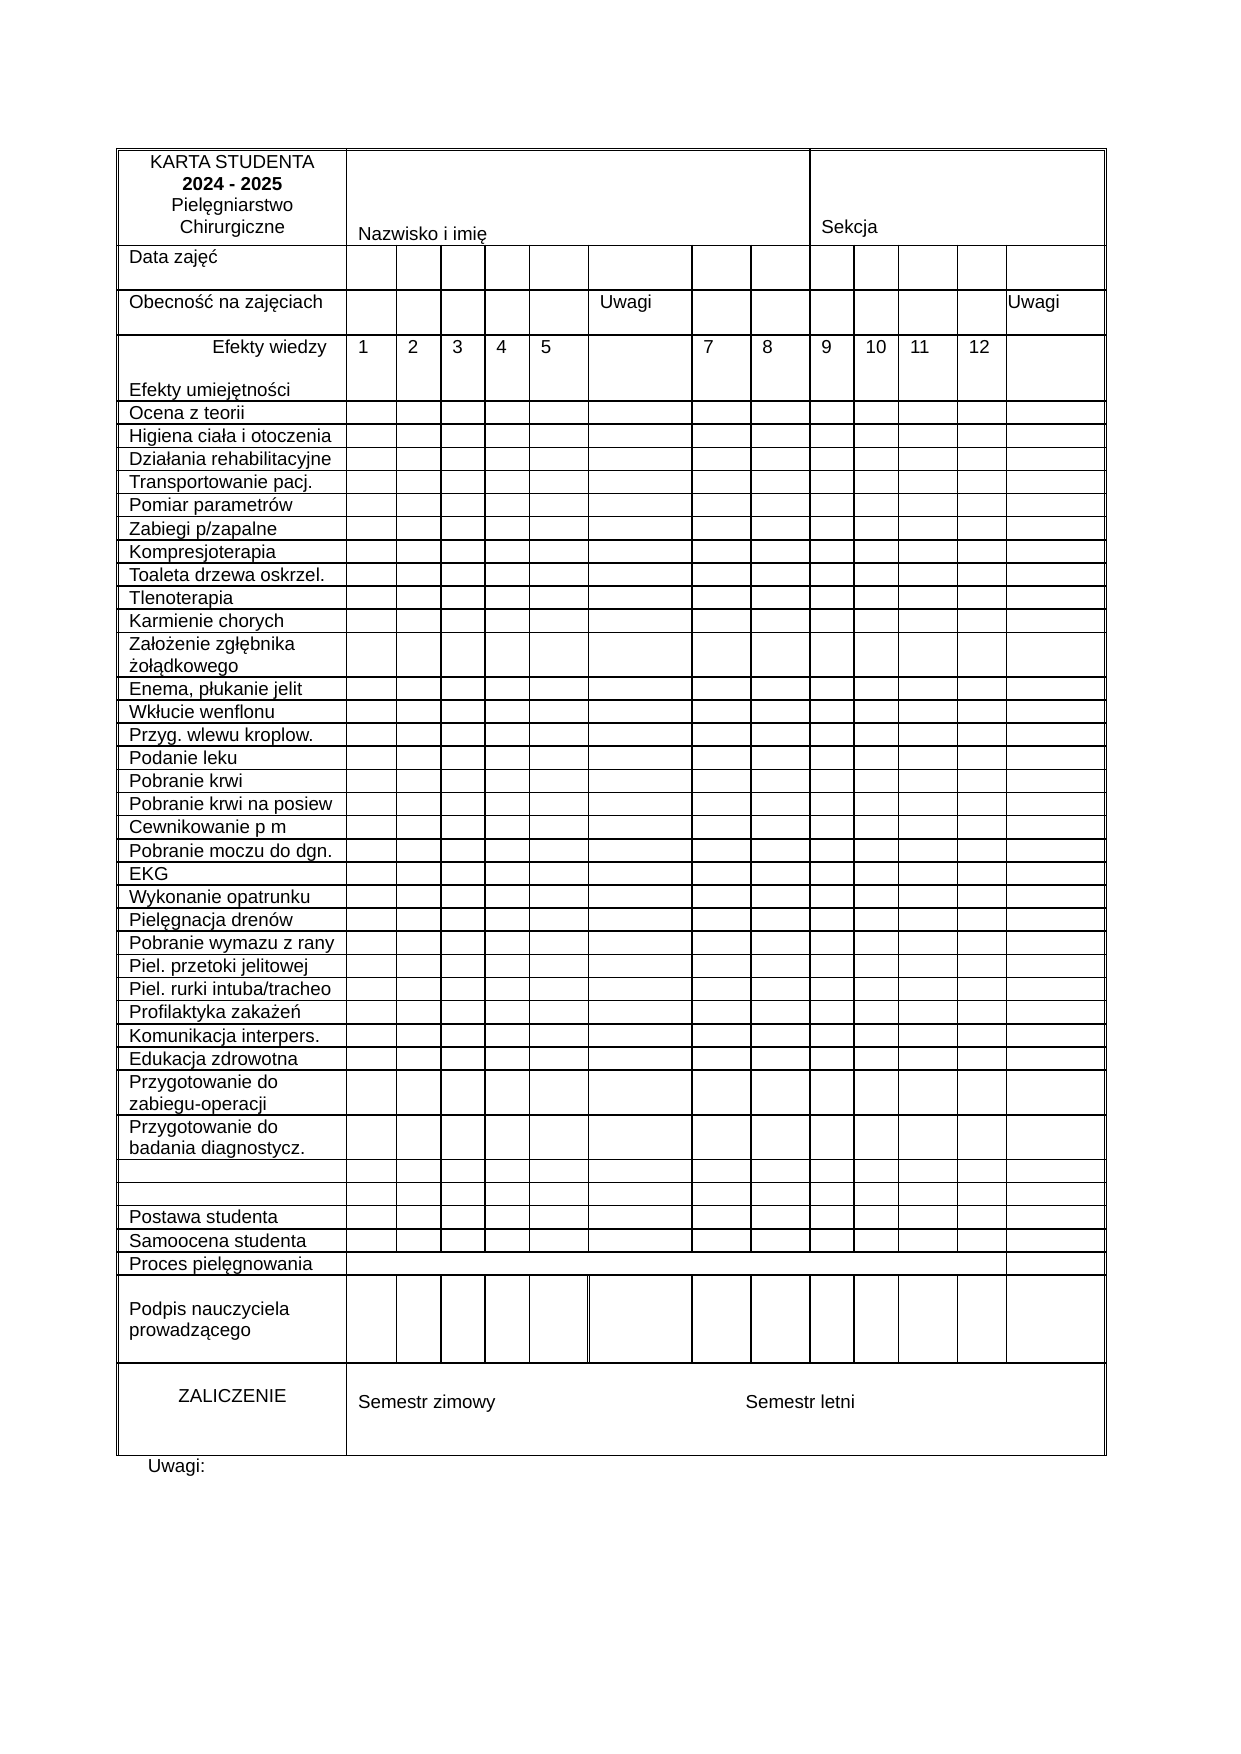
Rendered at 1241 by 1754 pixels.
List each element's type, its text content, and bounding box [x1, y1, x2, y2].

table_cell [958, 793, 1006, 815]
table_cell [752, 1025, 809, 1046]
table_cell [899, 770, 957, 792]
table_cell 4 [486, 336, 529, 400]
table_cell [347, 1048, 396, 1069]
table_cell [1007, 1116, 1104, 1158]
table_cell [347, 1160, 396, 1182]
table_cell [347, 909, 396, 930]
table_cell [442, 932, 484, 953]
table_cell [958, 587, 1006, 608]
table_cell [442, 402, 484, 423]
table_cell [752, 678, 809, 699]
table_cell [752, 541, 809, 562]
table_cell [899, 494, 957, 516]
table_cell [1007, 678, 1104, 699]
table_cell [589, 1206, 691, 1228]
table_cell [442, 610, 484, 631]
table_cell [347, 402, 396, 423]
table_cell [530, 1025, 588, 1046]
table_cell [958, 1160, 1006, 1182]
table_cell [486, 471, 529, 493]
table_cell [530, 1206, 588, 1228]
table_cell [442, 955, 484, 977]
table_cell [899, 448, 957, 469]
table_cell [855, 932, 898, 953]
table_cell [811, 633, 853, 676]
table_cell [486, 816, 529, 838]
table_cell [442, 978, 484, 1000]
table_cell 11 [899, 336, 957, 400]
table_cell [530, 610, 588, 631]
table_cell [752, 1048, 809, 1069]
table_cell [693, 770, 750, 792]
table_cell 8 [752, 336, 809, 400]
table_cell Pobranie krwi na posiew [119, 793, 346, 815]
table_cell [347, 1183, 396, 1205]
table_cell [899, 1116, 957, 1158]
table_cell [1007, 978, 1104, 1000]
table_cell [530, 471, 588, 493]
table_cell [1007, 1025, 1104, 1046]
table_cell [752, 1116, 809, 1158]
table_cell [442, 1160, 484, 1182]
table_cell [397, 587, 440, 608]
table_cell [397, 863, 440, 884]
table_cell [855, 471, 898, 493]
table_cell [855, 1206, 898, 1228]
table_cell [589, 955, 691, 977]
table_cell [811, 932, 853, 953]
table_cell [397, 816, 440, 838]
table_cell [530, 564, 588, 585]
table_cell [347, 1230, 396, 1251]
table_cell [752, 1160, 809, 1182]
table_cell [442, 886, 484, 907]
table_cell [589, 701, 691, 722]
table_cell EKG [119, 863, 346, 884]
table_cell [589, 633, 691, 676]
table_cell [811, 587, 853, 608]
table_cell [811, 909, 853, 930]
table_cell [1007, 886, 1104, 907]
table_cell [397, 541, 440, 562]
table_cell [958, 701, 1006, 722]
table_cell [530, 909, 588, 930]
table_cell [530, 793, 588, 815]
table_cell [347, 863, 396, 884]
table_cell [486, 1025, 529, 1046]
table_cell [752, 471, 809, 493]
table_cell [397, 1276, 440, 1362]
table_cell [811, 1183, 853, 1205]
table_cell [530, 816, 588, 838]
table_cell [589, 863, 691, 884]
table_cell [693, 1048, 750, 1069]
table_cell [589, 909, 691, 930]
table_cell [899, 425, 957, 446]
table_cell Ocena z teorii [119, 402, 346, 423]
table_cell [958, 1206, 1006, 1228]
table_cell [811, 402, 853, 423]
table_cell [397, 770, 440, 792]
table_cell [899, 932, 957, 953]
table_cell [958, 863, 1006, 884]
table_cell [752, 724, 809, 745]
table_cell [397, 448, 440, 469]
table_cell [811, 701, 853, 722]
table_cell [958, 1048, 1006, 1069]
table_cell [693, 610, 750, 631]
table_cell [1007, 955, 1104, 977]
table_cell [530, 291, 588, 334]
table_cell [811, 886, 853, 907]
table_cell [958, 978, 1006, 1000]
table_cell [486, 1048, 529, 1069]
table_cell [530, 402, 588, 423]
table_cell Pobranie krwi [119, 770, 346, 792]
table_cell [347, 291, 396, 334]
table_cell [855, 587, 898, 608]
table_cell [397, 564, 440, 585]
table_cell [486, 291, 529, 334]
table_cell [958, 1071, 1006, 1114]
table_cell [958, 564, 1006, 585]
table_cell Higiena ciała i otoczenia [119, 425, 346, 446]
table_cell [442, 1206, 484, 1228]
table_cell [486, 633, 529, 676]
table_cell [486, 402, 529, 423]
table_cell [486, 1230, 529, 1251]
table_cell [1007, 909, 1104, 930]
table_cell [899, 402, 957, 423]
table_cell Transportowanie pacj. [119, 471, 346, 493]
table_cell [442, 793, 484, 815]
table_cell [693, 1230, 750, 1251]
table_cell [811, 678, 853, 699]
table_cell [486, 1116, 529, 1158]
text [1107, 148, 1113, 1455]
table_cell [811, 724, 853, 745]
table_cell Kompresjoterapia [119, 541, 346, 562]
table_cell [530, 1276, 587, 1362]
table_cell [693, 564, 750, 585]
table_cell [811, 517, 853, 539]
table_cell [486, 840, 529, 861]
table_cell [855, 633, 898, 676]
table_cell [397, 1183, 440, 1205]
table_cell [442, 448, 484, 469]
table_cell [752, 932, 809, 953]
table_cell [958, 541, 1006, 562]
table_cell [855, 494, 898, 516]
table_cell [530, 633, 588, 676]
table_cell [397, 1048, 440, 1069]
table_cell [589, 1025, 691, 1046]
table_cell [347, 770, 396, 792]
table_cell [589, 1048, 691, 1069]
table_cell [1007, 1183, 1104, 1205]
table_cell [958, 724, 1006, 745]
table_cell [589, 587, 691, 608]
table_cell [1007, 448, 1104, 469]
table_cell [442, 678, 484, 699]
table_cell [1007, 840, 1104, 861]
table_cell [752, 291, 809, 334]
table_cell [899, 816, 957, 838]
table_cell [958, 840, 1006, 861]
table_header KARTA STUDENTA 2024 - 2025 Pielęgniarstwo Chirurgiczne [119, 151, 346, 244]
table_cell Działania rehabilitacyjne [119, 448, 346, 469]
table_cell [589, 336, 691, 400]
table_cell [442, 1116, 484, 1158]
table_cell 9 [811, 336, 853, 400]
table_cell [530, 1071, 588, 1114]
table_cell [1007, 633, 1104, 676]
table_cell [589, 494, 691, 516]
table_cell [442, 1230, 484, 1251]
table_cell [1007, 494, 1104, 516]
table_cell [811, 747, 853, 768]
table_cell [899, 1183, 957, 1205]
table_cell Uwagi [1007, 291, 1104, 334]
table_cell [958, 494, 1006, 516]
table_cell [855, 863, 898, 884]
table_cell [693, 747, 750, 768]
table_cell [899, 517, 957, 539]
table_cell [442, 587, 484, 608]
table_cell [855, 402, 898, 423]
table_cell [899, 1206, 957, 1228]
table_cell [693, 793, 750, 815]
table_cell [958, 471, 1006, 493]
table_cell [442, 471, 484, 493]
table_cell [486, 909, 529, 930]
table_cell [752, 587, 809, 608]
table_cell [1007, 402, 1104, 423]
table_cell [899, 291, 957, 334]
table_cell [442, 1048, 484, 1069]
table_cell [589, 978, 691, 1000]
table_cell Cewnikowanie p m [119, 816, 346, 838]
table_cell [530, 1001, 588, 1023]
table_cell [811, 955, 853, 977]
table_cell [855, 793, 898, 815]
table_cell [397, 701, 440, 722]
table_cell [486, 610, 529, 631]
table_cell [530, 517, 588, 539]
table_cell Piel. rurki intuba/tracheo [119, 978, 346, 1000]
table_cell [693, 1276, 750, 1362]
table_cell [752, 1206, 809, 1228]
table_cell [397, 291, 440, 334]
table_cell [855, 747, 898, 768]
table_cell [530, 1230, 588, 1251]
table_cell [347, 517, 396, 539]
table_cell [530, 587, 588, 608]
table_cell [486, 246, 529, 289]
table_cell [1007, 816, 1104, 838]
table_cell [693, 701, 750, 722]
table_cell [752, 494, 809, 516]
table_header Nazwisko i imię [347, 151, 809, 244]
table_cell [899, 1001, 957, 1023]
table_cell [752, 610, 809, 631]
table_cell Profilaktyka zakażeń [119, 1001, 346, 1023]
table_cell [589, 1001, 691, 1023]
table_cell [899, 863, 957, 884]
table_cell [486, 1183, 529, 1205]
table_cell [958, 932, 1006, 953]
table_cell [855, 291, 898, 334]
table_cell [589, 932, 691, 953]
table_cell [486, 587, 529, 608]
table_cell [442, 291, 484, 334]
table_cell [899, 541, 957, 562]
table_cell Podpis nauczyciela prowadzącego [119, 1276, 346, 1362]
table_cell Obecność na zajęciach [119, 291, 346, 334]
table_cell [1007, 587, 1104, 608]
table_cell [589, 1183, 691, 1205]
table_cell [855, 1183, 898, 1205]
table_cell Podanie leku [119, 747, 346, 768]
table_cell [899, 747, 957, 768]
table_cell [442, 909, 484, 930]
table_cell [442, 494, 484, 516]
table_cell [693, 840, 750, 861]
table_cell [958, 291, 1006, 334]
table_cell [442, 770, 484, 792]
table_cell [530, 886, 588, 907]
table_cell [1007, 1276, 1104, 1362]
table_cell [958, 402, 1006, 423]
table_cell [347, 701, 396, 722]
table_cell [397, 517, 440, 539]
table_cell [752, 1001, 809, 1023]
table_cell [811, 840, 853, 861]
table_cell [589, 816, 691, 838]
table_cell [752, 955, 809, 977]
table_cell [347, 494, 396, 516]
table_cell [855, 448, 898, 469]
table_cell [693, 448, 750, 469]
table_cell Komunikacja interpers. [119, 1025, 346, 1046]
table_cell [958, 425, 1006, 446]
text Uwagi: [148, 1456, 1093, 1477]
table_cell [589, 1071, 691, 1114]
table_cell [899, 724, 957, 745]
table_cell [811, 494, 853, 516]
table_cell [486, 1276, 529, 1362]
table_cell [855, 425, 898, 446]
table_cell [397, 425, 440, 446]
table_cell [899, 701, 957, 722]
table_cell [693, 633, 750, 676]
table_cell [899, 587, 957, 608]
table_cell Uwagi [589, 291, 691, 334]
table_cell [1007, 1071, 1104, 1114]
table_cell Data zajęć [119, 246, 346, 289]
table_cell [442, 1001, 484, 1023]
table_cell [397, 1001, 440, 1023]
table_cell [752, 564, 809, 585]
table_cell [530, 448, 588, 469]
table_cell [397, 494, 440, 516]
table_cell [958, 1230, 1006, 1251]
table_cell 3 [442, 336, 484, 400]
table_cell [752, 747, 809, 768]
table_cell [347, 840, 396, 861]
table_cell [442, 1276, 484, 1362]
table_cell [855, 1230, 898, 1251]
table_cell Zabiegi p/zapalne [119, 517, 346, 539]
table_cell [855, 770, 898, 792]
table_cell [442, 633, 484, 676]
table_cell [347, 1116, 396, 1158]
table_cell [442, 1071, 484, 1114]
table_cell [486, 863, 529, 884]
table_cell [693, 909, 750, 930]
table_cell [1007, 932, 1104, 953]
table_cell [442, 747, 484, 768]
table_cell [811, 1071, 853, 1114]
table_cell [693, 1116, 750, 1158]
table_cell [486, 978, 529, 1000]
table_cell [855, 246, 898, 289]
table_cell [855, 1048, 898, 1069]
table_cell [397, 1160, 440, 1182]
table_cell [589, 1160, 691, 1182]
table_cell [530, 770, 588, 792]
table_cell Semestr zimowy Semestr letni [347, 1364, 1104, 1455]
table_cell [486, 793, 529, 815]
table_cell [899, 1276, 957, 1362]
table_cell [397, 978, 440, 1000]
table_cell [958, 610, 1006, 631]
table_cell [958, 1276, 1006, 1362]
table_cell [693, 816, 750, 838]
table_cell [486, 701, 529, 722]
table_cell [530, 1183, 588, 1205]
table_cell Wkłucie wenflonu [119, 701, 346, 722]
table_cell [397, 840, 440, 861]
table_cell Pomiar parametrów [119, 494, 346, 516]
table_cell [958, 448, 1006, 469]
table_cell [589, 471, 691, 493]
table_cell [347, 1253, 1006, 1274]
table_cell Proces pielęgnowania [119, 1253, 346, 1274]
table_cell [899, 886, 957, 907]
table_cell [442, 863, 484, 884]
table_cell [899, 471, 957, 493]
table_cell [958, 955, 1006, 977]
table_cell Efekty wiedzy Efekty umiejętności [119, 336, 346, 400]
table_cell [752, 425, 809, 446]
table_cell [1007, 1160, 1104, 1182]
table_cell [530, 747, 588, 768]
table_cell [855, 955, 898, 977]
table_cell [530, 701, 588, 722]
table_cell [589, 840, 691, 861]
table_cell [855, 840, 898, 861]
table_cell [397, 886, 440, 907]
table_cell [1007, 471, 1104, 493]
table_cell [752, 517, 809, 539]
table_cell [899, 955, 957, 977]
table_cell [590, 1276, 691, 1362]
table_cell [1007, 564, 1104, 585]
table_cell [1007, 1230, 1104, 1251]
table_cell [855, 678, 898, 699]
table_cell [958, 1025, 1006, 1046]
table_cell [347, 564, 396, 585]
table_cell [530, 1160, 588, 1182]
table_cell [811, 1116, 853, 1158]
table_cell [347, 978, 396, 1000]
table_cell Edukacja zdrowotna [119, 1048, 346, 1069]
table_cell [347, 1025, 396, 1046]
table_cell [855, 1025, 898, 1046]
table_cell [1007, 701, 1104, 722]
table_cell [899, 793, 957, 815]
table_cell [347, 541, 396, 562]
table_cell [486, 564, 529, 585]
table_cell Pobranie moczu do dgn. [119, 840, 346, 861]
table_cell [347, 724, 396, 745]
table_cell [486, 541, 529, 562]
table_cell [899, 840, 957, 861]
table_cell 10 [855, 336, 898, 400]
table_cell Samoocena studenta [119, 1230, 346, 1251]
table_cell [347, 1276, 396, 1362]
table_cell [530, 541, 588, 562]
table_cell [693, 955, 750, 977]
table_cell [589, 425, 691, 446]
table_cell [855, 1071, 898, 1114]
table_cell [486, 678, 529, 699]
table_cell Karmienie chorych [119, 610, 346, 631]
table_cell [397, 246, 440, 289]
table_cell [899, 564, 957, 585]
table_cell [899, 633, 957, 676]
table_cell [589, 747, 691, 768]
table_cell [589, 678, 691, 699]
table_cell [752, 1276, 809, 1362]
table_cell [899, 246, 957, 289]
table_cell [752, 402, 809, 423]
table_cell [589, 1116, 691, 1158]
table_cell [347, 1001, 396, 1023]
table_cell [693, 932, 750, 953]
table_cell [486, 517, 529, 539]
table_cell [397, 793, 440, 815]
table_cell [899, 1230, 957, 1251]
table_cell [119, 1183, 346, 1205]
table_cell [442, 517, 484, 539]
table_cell [442, 816, 484, 838]
table_cell [811, 978, 853, 1000]
table_cell [589, 541, 691, 562]
table_cell [589, 793, 691, 815]
table_cell [899, 610, 957, 631]
table_cell [811, 291, 853, 334]
table_cell [347, 587, 396, 608]
table_cell [958, 909, 1006, 930]
table_cell [442, 724, 484, 745]
table_cell [811, 246, 853, 289]
table_cell [530, 425, 588, 446]
table_cell [811, 816, 853, 838]
table_cell [397, 610, 440, 631]
table_cell [855, 1001, 898, 1023]
table_cell [486, 724, 529, 745]
table_cell [1007, 425, 1104, 446]
table_cell [397, 932, 440, 953]
table_cell [442, 840, 484, 861]
table_cell [693, 1071, 750, 1114]
table_cell [693, 541, 750, 562]
table_cell [347, 886, 396, 907]
table_cell [486, 1071, 529, 1114]
table_cell [397, 1206, 440, 1228]
table_cell [693, 291, 750, 334]
table_cell 12 [958, 336, 1006, 400]
table_cell [1007, 724, 1104, 745]
table_cell 2 [397, 336, 440, 400]
table_cell [1007, 1048, 1104, 1069]
table_cell [811, 1001, 853, 1023]
table_cell [811, 471, 853, 493]
table_cell [811, 425, 853, 446]
table_cell [811, 610, 853, 631]
table_cell [589, 448, 691, 469]
table_cell [855, 1276, 898, 1362]
table_cell [1007, 541, 1104, 562]
table_cell [899, 978, 957, 1000]
table_cell [347, 793, 396, 815]
table_cell [397, 678, 440, 699]
table_cell [347, 633, 396, 676]
table_cell [397, 909, 440, 930]
table_cell [347, 932, 396, 953]
table_cell [958, 816, 1006, 838]
table_cell [1007, 1206, 1104, 1228]
table_cell Przygotowanie do badania diagnostycz. [119, 1116, 346, 1158]
table_cell [589, 246, 691, 289]
table_cell [530, 724, 588, 745]
table_cell [589, 724, 691, 745]
table_cell [530, 863, 588, 884]
table_cell [530, 1116, 588, 1158]
table_cell [589, 610, 691, 631]
table_cell [589, 517, 691, 539]
table_cell [589, 886, 691, 907]
table_cell [486, 955, 529, 977]
table_cell [530, 932, 588, 953]
table_cell [811, 1048, 853, 1069]
table_cell [752, 1183, 809, 1205]
table_cell [693, 1160, 750, 1182]
table_cell [1007, 610, 1104, 631]
table_cell [958, 1116, 1006, 1158]
table_cell Pielęgnacja drenów [119, 909, 346, 930]
table_cell Założenie zgłębnika żołądkowego [119, 633, 346, 676]
table_cell [958, 1001, 1006, 1023]
table_cell 5 [530, 336, 588, 400]
table_cell [486, 1160, 529, 1182]
table_cell [442, 1183, 484, 1205]
table_cell [693, 724, 750, 745]
table_cell [486, 747, 529, 768]
table_cell [693, 494, 750, 516]
table_cell [752, 886, 809, 907]
table_cell [486, 1001, 529, 1023]
table_cell [1007, 336, 1104, 400]
table_cell [486, 886, 529, 907]
table_cell [530, 840, 588, 861]
table_cell [1007, 1001, 1104, 1023]
table_cell [347, 610, 396, 631]
table_cell [693, 587, 750, 608]
table_cell [855, 517, 898, 539]
table_cell [347, 678, 396, 699]
table_cell [811, 770, 853, 792]
table_cell [693, 678, 750, 699]
table_cell [855, 701, 898, 722]
table_cell [693, 1025, 750, 1046]
table_cell [752, 863, 809, 884]
table_cell [752, 793, 809, 815]
table_cell [693, 863, 750, 884]
table_cell [589, 1230, 691, 1251]
table_cell [855, 724, 898, 745]
table_cell [397, 633, 440, 676]
table_cell [589, 770, 691, 792]
table_cell Pobranie wymazu z rany [119, 932, 346, 953]
table_cell [347, 448, 396, 469]
table_cell [855, 564, 898, 585]
table_cell [530, 955, 588, 977]
table_cell [1007, 517, 1104, 539]
table_cell [811, 1025, 853, 1046]
table_cell Enema, płukanie jelit [119, 678, 346, 699]
table_cell [855, 978, 898, 1000]
table_cell Przygotowanie do zabiegu-operacji [119, 1071, 346, 1114]
table_cell [899, 1160, 957, 1182]
table_cell [752, 246, 809, 289]
table_cell [1007, 793, 1104, 815]
table_cell [347, 471, 396, 493]
table_cell [752, 448, 809, 469]
table_cell [397, 471, 440, 493]
table_cell [530, 1048, 588, 1069]
table_cell [347, 816, 396, 838]
table_cell [693, 1001, 750, 1023]
table_cell [442, 246, 484, 289]
table_cell [1007, 863, 1104, 884]
table_cell [347, 246, 396, 289]
table_cell [486, 425, 529, 446]
table_cell [1007, 747, 1104, 768]
table_cell [752, 1071, 809, 1114]
table_cell [811, 863, 853, 884]
table_cell [347, 747, 396, 768]
table_cell [1007, 770, 1104, 792]
table_cell [397, 1230, 440, 1251]
table_cell ZALICZENIE [119, 1364, 346, 1455]
table_header Sekcja [811, 151, 1104, 244]
table_cell [693, 1183, 750, 1205]
table_cell [397, 724, 440, 745]
table_cell [958, 678, 1006, 699]
table_cell [397, 402, 440, 423]
table_cell [486, 770, 529, 792]
table_cell [958, 633, 1006, 676]
table_cell [347, 425, 396, 446]
table_cell [855, 541, 898, 562]
table_cell [486, 932, 529, 953]
table_cell [811, 448, 853, 469]
table_cell [855, 816, 898, 838]
table_cell [530, 246, 588, 289]
table_cell [693, 886, 750, 907]
table_cell [347, 1206, 396, 1228]
table_cell [442, 1025, 484, 1046]
table_cell [486, 494, 529, 516]
table_cell [347, 1071, 396, 1114]
table_cell Postawa studenta [119, 1206, 346, 1228]
table_cell [589, 402, 691, 423]
table_cell [899, 1071, 957, 1114]
table_cell [855, 886, 898, 907]
table_cell [442, 425, 484, 446]
table_cell [958, 886, 1006, 907]
table_cell [693, 402, 750, 423]
table_cell [752, 978, 809, 1000]
table_cell [811, 1160, 853, 1182]
table_cell [397, 955, 440, 977]
table_cell [1007, 1253, 1104, 1274]
table_cell [693, 471, 750, 493]
table_cell [347, 955, 396, 977]
table_cell [958, 747, 1006, 768]
table_cell [752, 770, 809, 792]
table_cell [442, 564, 484, 585]
table_cell [693, 246, 750, 289]
table_cell [119, 1160, 346, 1182]
table_cell [752, 1230, 809, 1251]
table_cell [1007, 246, 1104, 289]
table_cell Piel. przetoki jelitowej [119, 955, 346, 977]
table_cell [752, 816, 809, 838]
table_cell [752, 701, 809, 722]
table_cell [899, 678, 957, 699]
table_cell [811, 1206, 853, 1228]
table_cell [397, 747, 440, 768]
table_cell [486, 1206, 529, 1228]
table_cell [811, 564, 853, 585]
table_cell [442, 701, 484, 722]
table_cell 7 [693, 336, 750, 400]
table_cell [486, 448, 529, 469]
table_cell [752, 840, 809, 861]
table_cell [958, 246, 1006, 289]
table_cell Toaleta drzewa oskrzel. [119, 564, 346, 585]
table_cell [397, 1071, 440, 1114]
table_cell [530, 494, 588, 516]
table_cell [958, 770, 1006, 792]
table_cell Tlenoterapia [119, 587, 346, 608]
table_cell [693, 1206, 750, 1228]
table_cell [958, 1183, 1006, 1205]
table_cell [811, 1276, 853, 1362]
table_cell [811, 541, 853, 562]
table_cell [899, 909, 957, 930]
table_cell [855, 909, 898, 930]
table_cell Wykonanie opatrunku [119, 886, 346, 907]
table_cell [530, 678, 588, 699]
table_cell Przyg. wlewu kroplow. [119, 724, 346, 745]
table_cell [855, 1116, 898, 1158]
table_cell [693, 425, 750, 446]
table_cell [752, 909, 809, 930]
table_cell [442, 541, 484, 562]
table_cell [855, 1160, 898, 1182]
table_cell [589, 564, 691, 585]
table_cell 1 [347, 336, 396, 400]
table_cell [958, 517, 1006, 539]
table_cell [811, 1230, 853, 1251]
table_cell [899, 1048, 957, 1069]
table_cell [855, 610, 898, 631]
table_cell [693, 517, 750, 539]
table_cell [811, 793, 853, 815]
table_cell [693, 978, 750, 1000]
table_cell [397, 1025, 440, 1046]
table_cell [752, 633, 809, 676]
table_cell [397, 1116, 440, 1158]
table_cell [530, 978, 588, 1000]
table_cell [899, 1025, 957, 1046]
